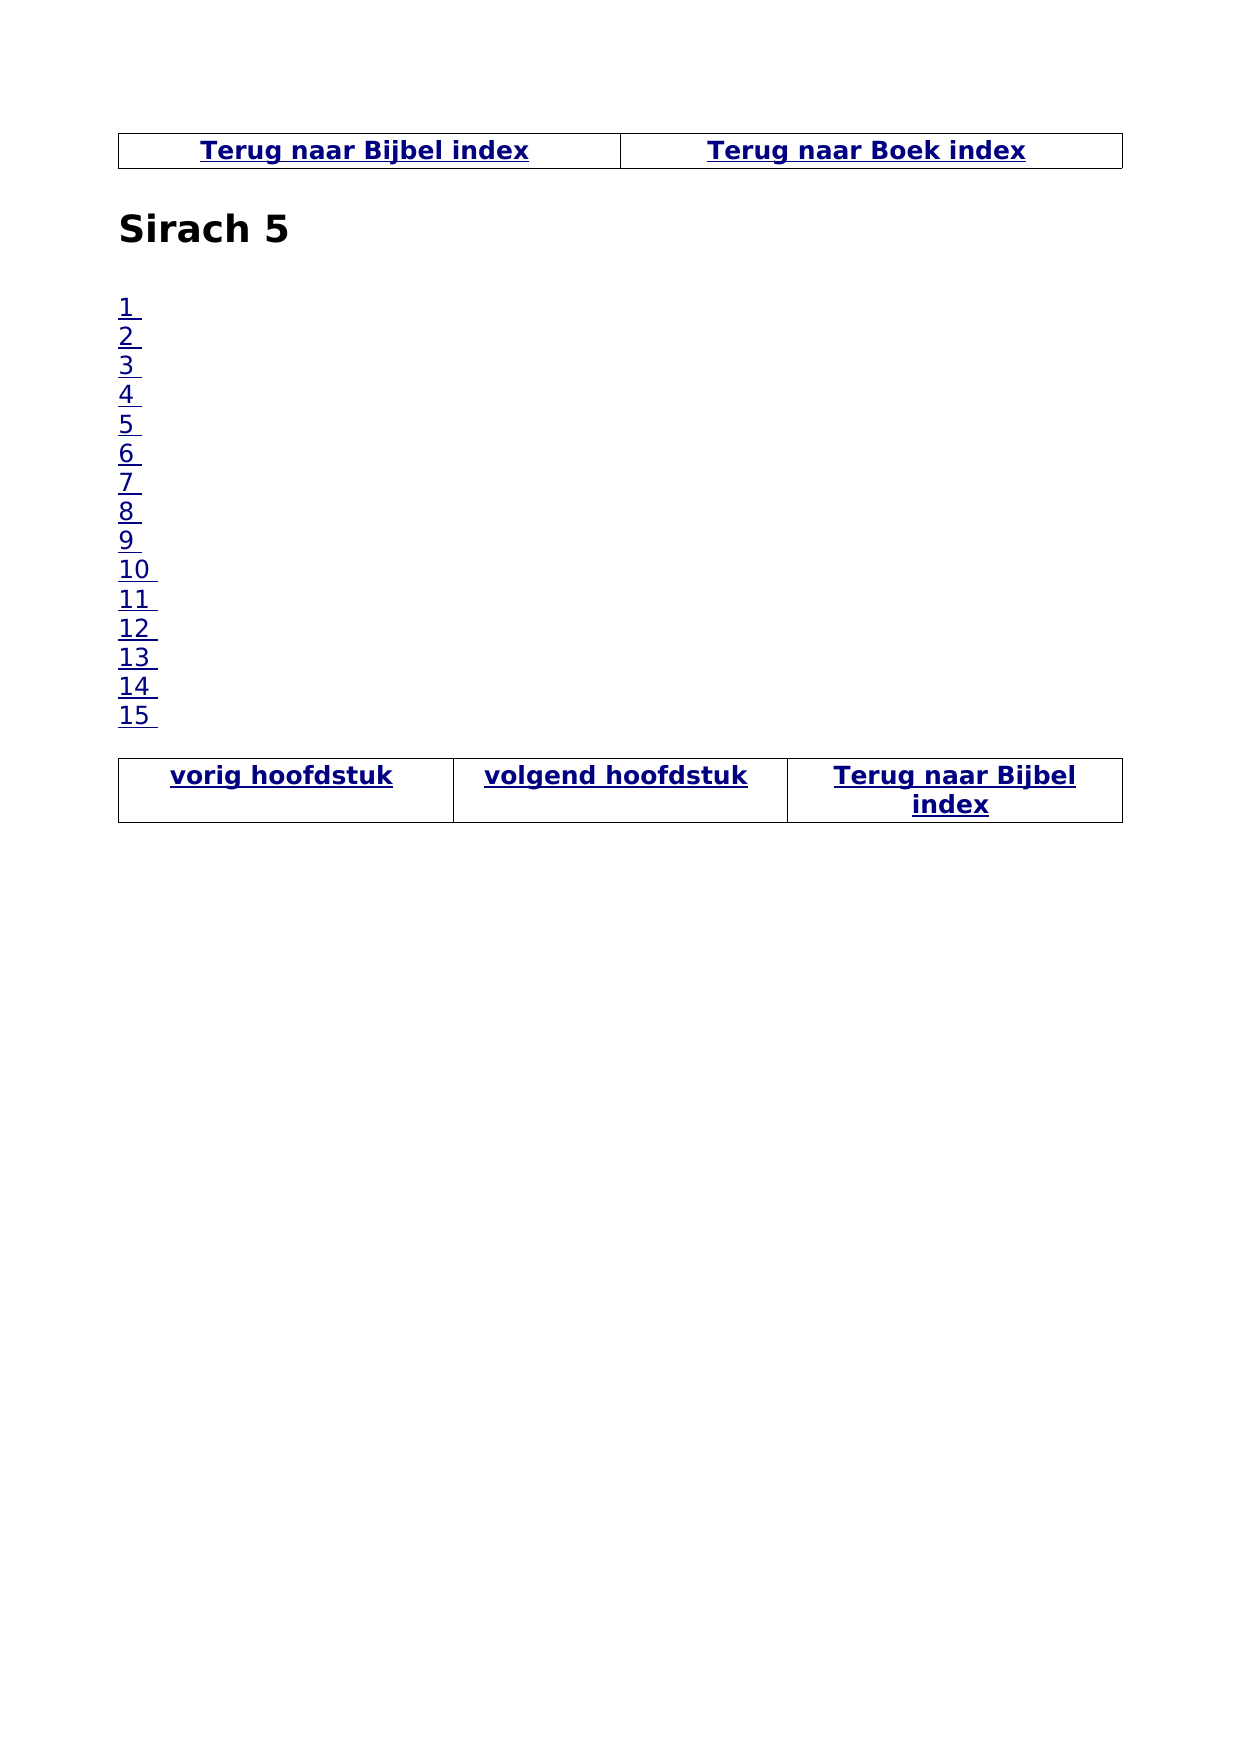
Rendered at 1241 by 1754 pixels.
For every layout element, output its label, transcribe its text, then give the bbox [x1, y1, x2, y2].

table_header volgend hoofdstuk [454, 759, 787, 822]
table_header Terug naar Bijbel index [119, 134, 620, 168]
table_header Terug naar Boek index [621, 134, 1122, 168]
table_header vorig hoofdstuk [119, 759, 453, 822]
subtitle Sirach 5 [118, 208, 1122, 252]
table_header Terug naar Bijbel index [788, 759, 1122, 822]
text 1 2 3 4 5 6 7 8 9 10 11 12 13 14 15 [118, 264, 1122, 731]
